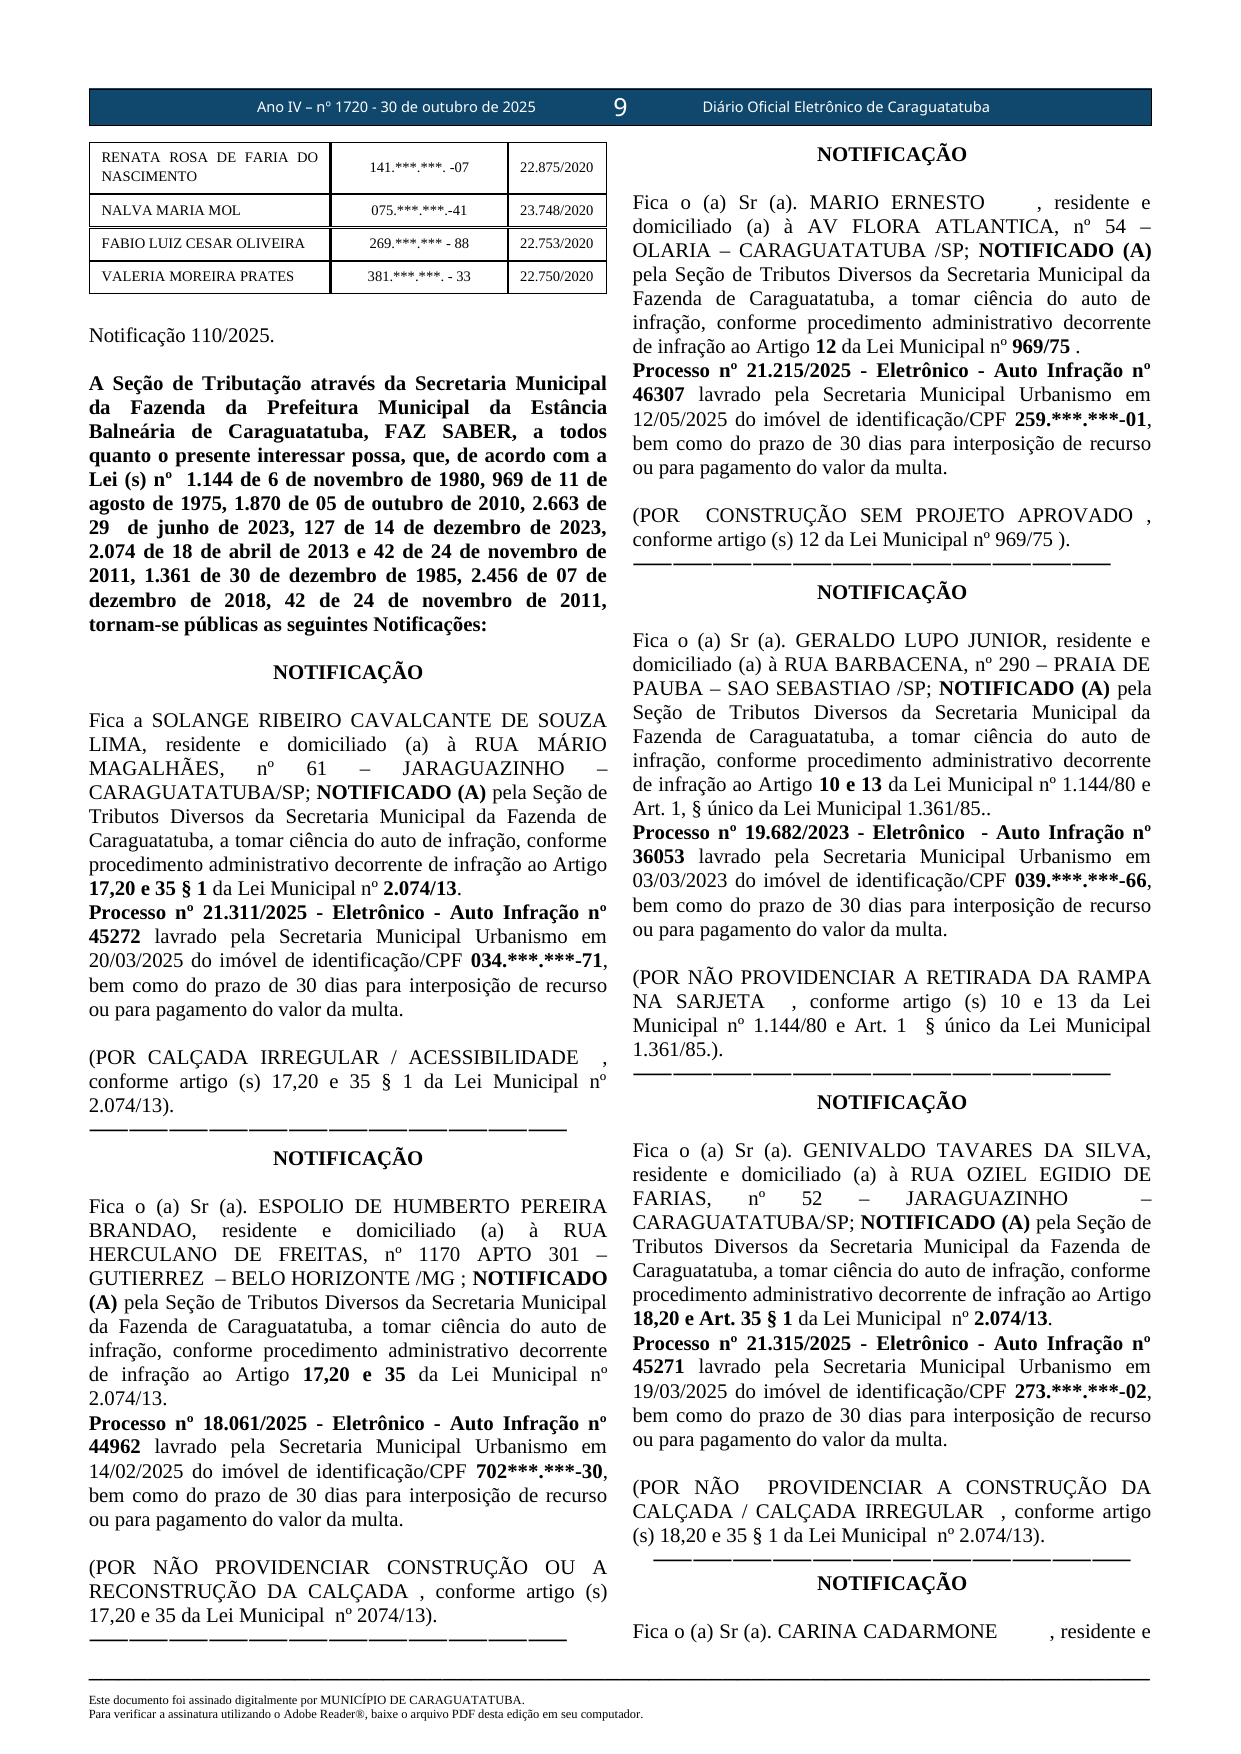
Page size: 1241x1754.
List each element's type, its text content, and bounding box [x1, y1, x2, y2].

table_cell 22.875/2020 [509, 143, 606, 193]
text A Seção de Tributação através da Secretaria Municipal da Fazenda da Prefeitura Municipal da Estância Balneária de Caraguatatuba, FAZ SABER, a todos quanto o presente interessar possa, que, de acordo com a Lei (s) nº 1.144 de 6 de novembro de 1980, 969 de 11 de agosto de 1975, 1.870 de 05 de outubro de 2010, 2.663 de 29 de junho de 2023, 127 de 14 de dezembro de 2023, 2.074 de 18 de abril de 2013 e 42 de 24 de novembro de 2011, 1.361 de 30 de dezembro de 1985, 2.456 de 07 de dezembro de 2018, 42 de 24 de novembro de 2011, tornam-se públicas as seguintes Notificações: [88, 371, 608, 636]
text ⸺⸺⸺⸺⸺⸺⸺⸺⸺⸺⸺⸺ [632, 551, 1152, 575]
table_cell RENATA ROSA DE FARIA DO NASCIMENTO [90, 143, 329, 193]
table_cell 141.***.***. -07 [332, 143, 507, 193]
table_cell 381.***.***. - 33 [332, 262, 507, 293]
table_cell 22.753/2020 [509, 229, 606, 260]
text NOTIFICAÇÃO [632, 1090, 1152, 1114]
text Fica o (a) Sr (a). CARINA CADARMONE , residente e [632, 1619, 1152, 1643]
text (POR CONSTRUÇÃO SEM PROJETO APROVADO , conforme artigo (s) 12 da Lei Municipal nº 969/75 ). [632, 503, 1152, 551]
text Fica o (a) Sr (a). GERALDO LUPO JUNIOR, residente e domiciliado (a) à RUA BARBACENA, nº 290 – PRAIA DE PAUBA – SAO SEBASTIAO /SP; NOTIFICADO (A) pela Seção de Tributos Diversos da Secretaria Municipal da Fazenda de Caraguatatuba, a tomar ciência do auto de infração, conforme procedimento administrativo decorrente de infração ao Artigo 10 e 13 da Lei Municipal nº 1.144/80 e Art. 1, § único da Lei Municipal 1.361/85.. [632, 628, 1152, 820]
text Fica o (a) Sr (a). MARIO ERNESTO , residente e domiciliado (a) à AV FLORA ATLANTICA, nº 54 – OLARIA – CARAGUATATUBA /SP; NOTIFICADO (A) pela Seção de Tributos Diversos da Secretaria Municipal da Fazenda de Caraguatatuba, a tomar ciência do auto de infração, conforme procedimento administrativo decorrente de infração ao Artigo 12 da Lei Municipal nº 969/75 . [632, 190, 1152, 358]
table_cell 22.750/2020 [509, 262, 606, 293]
text ⸺⸺⸺⸺⸺⸺⸺⸺⸺⸺⸺⸺NOTIFICAÇÃO [632, 1547, 1152, 1595]
text NOTIFICAÇÃO [88, 660, 608, 684]
text NOTIFICAÇÃO [88, 1146, 608, 1170]
text (POR NÃO PROVIDENCIAR A CONSTRUÇÃO DA CALÇADA / CALÇADA IRREGULAR , conforme artigo (s) 18,20 e 35 § 1 da Lei Municipal nº 2.074/13). [632, 1475, 1152, 1547]
text ⸺⸺⸺⸺⸺⸺⸺⸺⸺⸺⸺⸺ [632, 1061, 1152, 1085]
table_cell 23.748/2020 [509, 195, 606, 226]
text Fica a SOLANGE RIBEIRO CAVALCANTE DE SOUZA LIMA, residente e domiciliado (a) à RUA MÁRIO MAGALHÃES, nº 61 – JARAGUAZINHO – CARAGUATATUBA/SP; NOTIFICADO (A) pela Seção de Tributos Diversos da Secretaria Municipal da Fazenda de Caraguatatuba, a tomar ciência do auto de infração, conforme procedimento administrativo decorrente de infração ao Artigo 17,20 e 35 § 1 da Lei Municipal nº 2.074/13. [88, 708, 608, 900]
text NOTIFICAÇÃO [632, 580, 1152, 604]
text Fica o (a) Sr (a). GENIVALDO TAVARES DA SILVA, residente e domiciliado (a) à RUA OZIEL EGIDIO DE FARIAS, nº 52 – JARAGUAZINHO – CARAGUATATUBA/SP; NOTIFICADO (A) pela Seção de Tributos Diversos da Secretaria Municipal da Fazenda de Caraguatatuba, a tomar ciência do auto de infração, conforme procedimento administrativo decorrente de infração ao Artigo 18,20 e Art. 35 § 1 da Lei Municipal nº 2.074/13. [632, 1138, 1152, 1330]
text Processo nº 21.315/2025 - Eletrônico - Auto Infração nº 45271 lavrado pela Secretaria Municipal Urbanismo em 19/03/2025 do imóvel de identificação/CPF 273.***.***-02, bem como do prazo de 30 dias para interposição de recurso ou para pagamento do valor da multa. [632, 1330, 1152, 1451]
text ⸺⸺⸺⸺⸺⸺⸺⸺⸺⸺⸺⸺ [88, 1627, 608, 1651]
text Processo nº 18.061/2025 - Eletrônico - Auto Infração nº 44962 lavrado pela Secretaria Municipal Urbanismo em 14/02/2025 do imóvel de identificação/CPF 702***.***-30, bem como do prazo de 30 dias para interposição de recurso ou para pagamento do valor da multa. [88, 1410, 608, 1531]
text ⸺⸺⸺⸺⸺⸺⸺⸺⸺⸺⸺⸺ [88, 1117, 608, 1141]
text Processo nº 19.682/2023 - Eletrônico - Auto Infração nº 36053 lavrado pela Secretaria Municipal Urbanismo em 03/03/2023 do imóvel de identificação/CPF 039.***.***-66, bem como do prazo de 30 dias para interposição de recurso ou para pagamento do valor da multa. [632, 820, 1152, 941]
text (POR NÃO PROVIDENCIAR CONSTRUÇÃO OU A RECONSTRUÇÃO DA CALÇADA , conforme artigo (s) 17,20 e 35 da Lei Municipal nº 2074/13). [88, 1555, 608, 1627]
text Fica o (a) Sr (a). ESPOLIO DE HUMBERTO PEREIRA BRANDAO, residente e domiciliado (a) à RUA HERCULANO DE FREITAS, nº 1170 APTO 301 – GUTIERREZ – BELO HORIZONTE /MG ; NOTIFICADO (A) pela Seção de Tributos Diversos da Secretaria Municipal da Fazenda de Caraguatatuba, a tomar ciência do auto de infração, conforme procedimento administrativo decorrente de infração ao Artigo 17,20 e 35 da Lei Municipal nº 2.074/13. [88, 1194, 608, 1410]
table_cell VALERIA MOREIRA PRATES [90, 262, 329, 293]
table_cell 269.***.*** - 88 [332, 229, 507, 260]
table_cell NALVA MARIA MOL [90, 195, 329, 226]
text Processo nº 21.311/2025 - Eletrônico - Auto Infração nº 45272 lavrado pela Secretaria Municipal Urbanismo em 20/03/2025 do imóvel de identificação/CPF 034.***.***-71, bem como do prazo de 30 dias para interposição de recurso ou para pagamento do valor da multa. [88, 900, 608, 1021]
text (POR CALÇADA IRREGULAR / ACESSIBILIDADE , conforme artigo (s) 17,20 e 35 § 1 da Lei Municipal nº 2.074/13). [88, 1045, 608, 1117]
text Processo nº 21.215/2025 - Eletrônico - Auto Infração nº 46307 lavrado pela Secretaria Municipal Urbanismo em 12/05/2025 do imóvel de identificação/CPF 259.***.***-01, bem como do prazo de 30 dias para interposição de recurso ou para pagamento do valor da multa. [632, 358, 1152, 479]
text NOTIFICAÇÃO [632, 142, 1152, 166]
table_cell FABIO LUIZ CESAR OLIVEIRA [90, 229, 329, 260]
text (POR NÃO PROVIDENCIAR A RETIRADA DA RAMPA NA SARJETA , conforme artigo (s) 10 e 13 da Lei Municipal nº 1.144/80 e Art. 1 § único da Lei Municipal 1.361/85.). [632, 965, 1152, 1061]
table_cell 075.***.***.-41 [332, 195, 507, 226]
text Notificação 110/2025. [88, 323, 608, 347]
